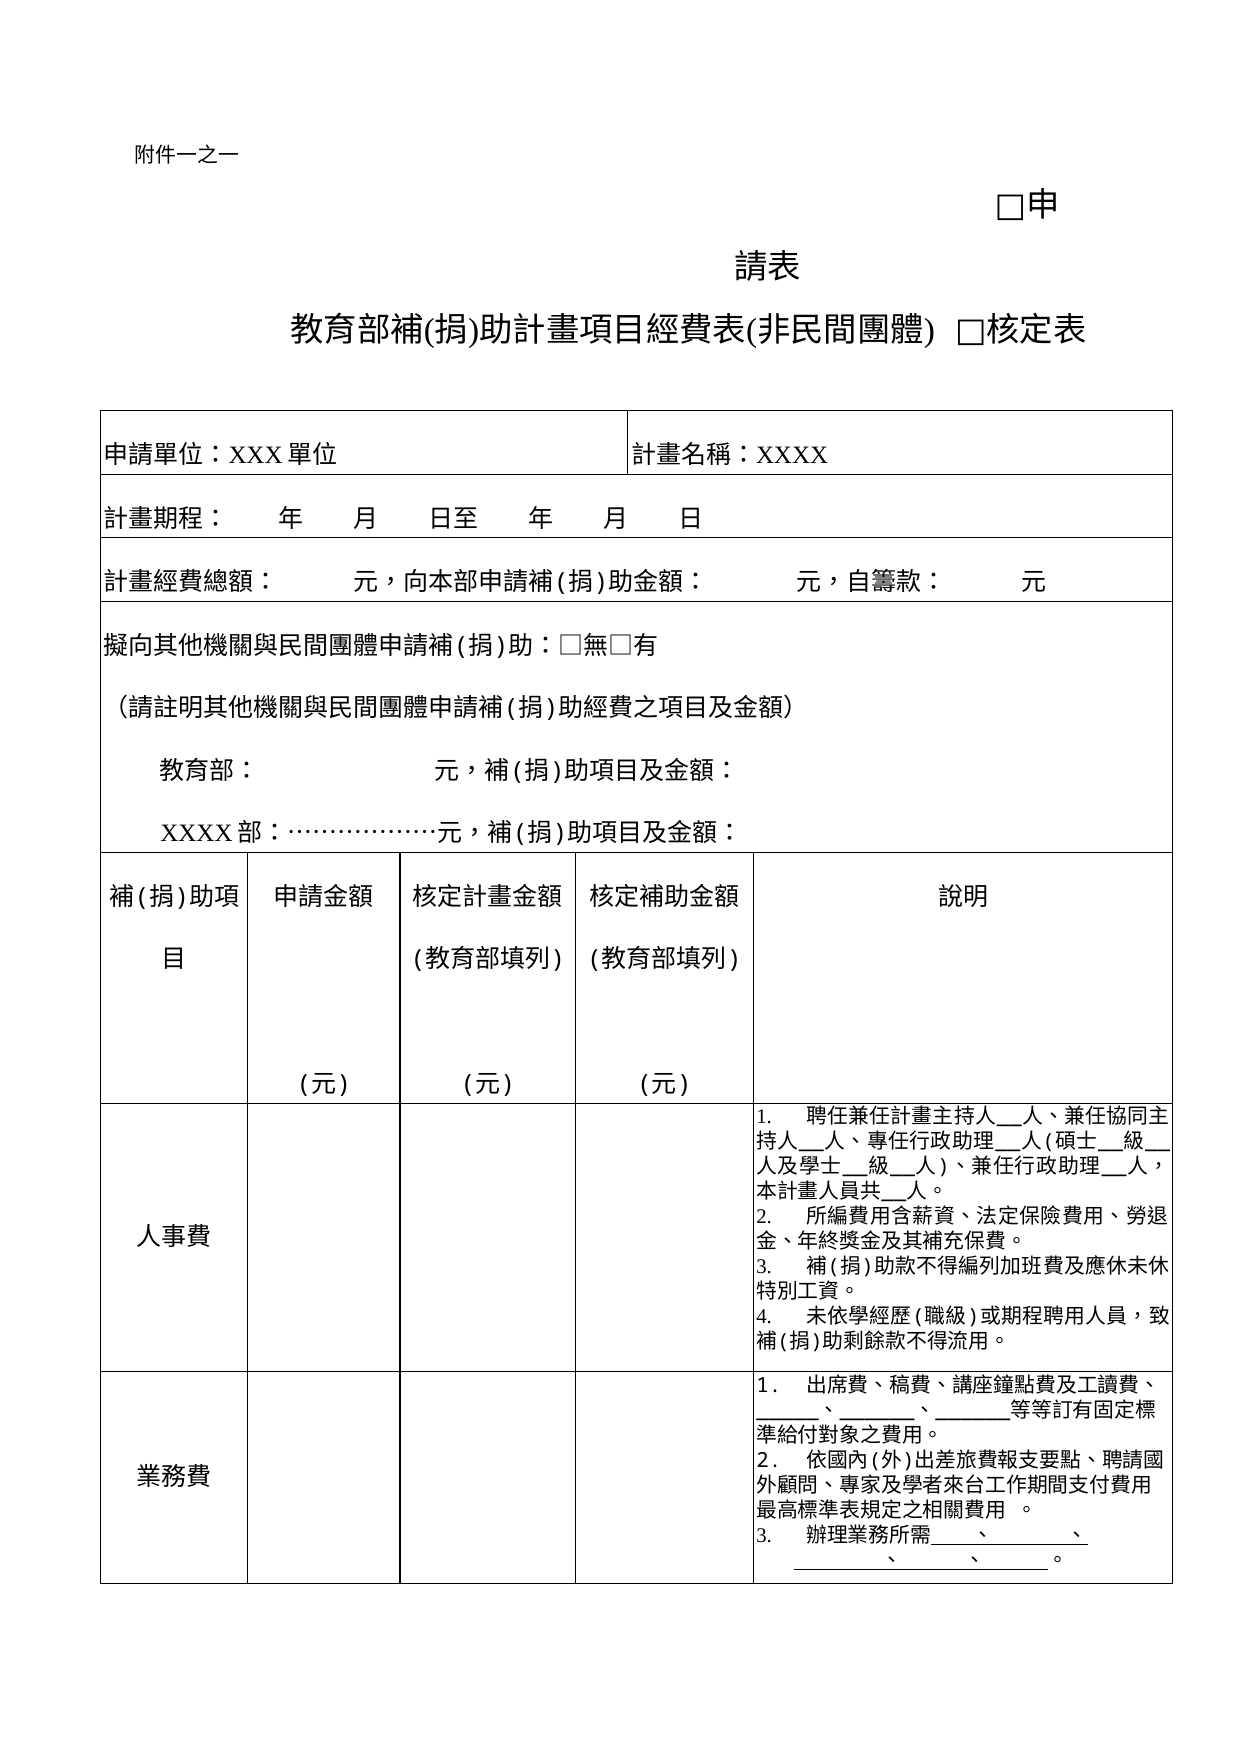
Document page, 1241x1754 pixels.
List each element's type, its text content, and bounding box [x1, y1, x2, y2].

table_cell 補(捐)助項目 [101, 853, 247, 1103]
table_header [527, 98, 731, 160]
table_cell [1094, 348, 1181, 410]
table_cell [576, 1104, 753, 1371]
table_cell 人事費 [101, 1104, 247, 1371]
table_cell [527, 160, 731, 285]
table_cell [100, 285, 248, 347]
table_cell [401, 1372, 575, 1583]
table_cell [1173, 601, 1181, 852]
table_cell [407, 348, 527, 410]
table_cell [1173, 474, 1181, 537]
table_cell [1173, 410, 1181, 473]
table_header [1094, 98, 1181, 160]
table_cell [576, 1372, 753, 1583]
table_cell 聘任兼任計畫主持人__人、兼任協同主持人__人、專任行政助理__人(碩士__級__人及學士__級__人)、兼任行政助理__人，本計畫人員共__人。 所編費用含薪資、法定保險費用、勞退金、年終獎金及其補充保費。 補(捐)助款不得編列加班費及應休未休特別工資。 未依學經歷(職級)或期程聘用人員，致補(捐)助剩餘款不得流用。 [754, 1104, 1172, 1371]
table_cell [283, 348, 407, 410]
table_cell [1173, 852, 1181, 1103]
table_cell 核定補助金額 (教育部填列) (元) [576, 853, 753, 1103]
table_cell 出席費、稿費、講座鐘點費及工讀費、_____、______、______等等訂有固定標準給付對象之費用。 依國內(外)出差旅費報支要點、聘請國外顧問、專家及學者來台工作期間支付費用最高標準表規定之相關費用 。 辦理業務所需 、 、 、 、 。 [754, 1372, 1172, 1583]
table_cell [100, 160, 248, 285]
table_cell 申請金額 (元) [248, 853, 399, 1103]
table_cell [1173, 537, 1181, 601]
table_cell [1173, 1103, 1181, 1371]
table_cell [248, 187, 258, 285]
table_cell [100, 348, 248, 410]
table_cell [248, 1372, 399, 1583]
table_cell [283, 160, 407, 285]
table_header [100, 98, 248, 160]
table_cell [527, 348, 731, 410]
table_cell 計畫經費總額： 元，向本部申請補(捐)助金額： 元，自籌款： 元 [101, 538, 1172, 601]
table_cell [731, 348, 1093, 410]
table_cell [401, 1104, 575, 1371]
table_cell [259, 348, 283, 410]
table_cell [248, 348, 258, 410]
table_header [407, 98, 527, 160]
table_cell [407, 160, 527, 285]
table_cell 說明 [754, 853, 1172, 1103]
table_header [283, 98, 407, 160]
table_cell 計畫名稱：XXXX [628, 411, 1172, 473]
table_cell 申請單位：XXX單位 [101, 411, 627, 473]
table_cell 業務費 [101, 1372, 247, 1583]
table_cell [248, 1104, 399, 1371]
table_cell [1173, 1371, 1181, 1583]
table_header [731, 98, 1093, 160]
table_header [248, 98, 258, 131]
table_cell 核定計畫金額(教育部填列) (元) [401, 853, 575, 1103]
table_cell [259, 160, 283, 285]
table_cell 計畫期程： 年 月 日至 年 月 日 [101, 475, 1172, 537]
table_cell [1094, 160, 1181, 285]
table_cell □申請表 [731, 160, 1093, 285]
table_header [259, 98, 283, 160]
table_cell [248, 285, 258, 347]
table_cell 教育部補(捐)助計畫項目經費表(非民間團體) □核定表 [283, 285, 1093, 347]
table_cell [259, 285, 283, 347]
table_cell 擬向其他機關與民間團體申請補(捐)助：□無□有 （請註明其他機關與民間團體申請補(捐)助經費之項目及金額） 教育部： 元，補(捐)助項目及金額： XXXX部：………………元，補(捐)助項目及金額： [101, 602, 1172, 852]
table_cell [1094, 285, 1181, 347]
